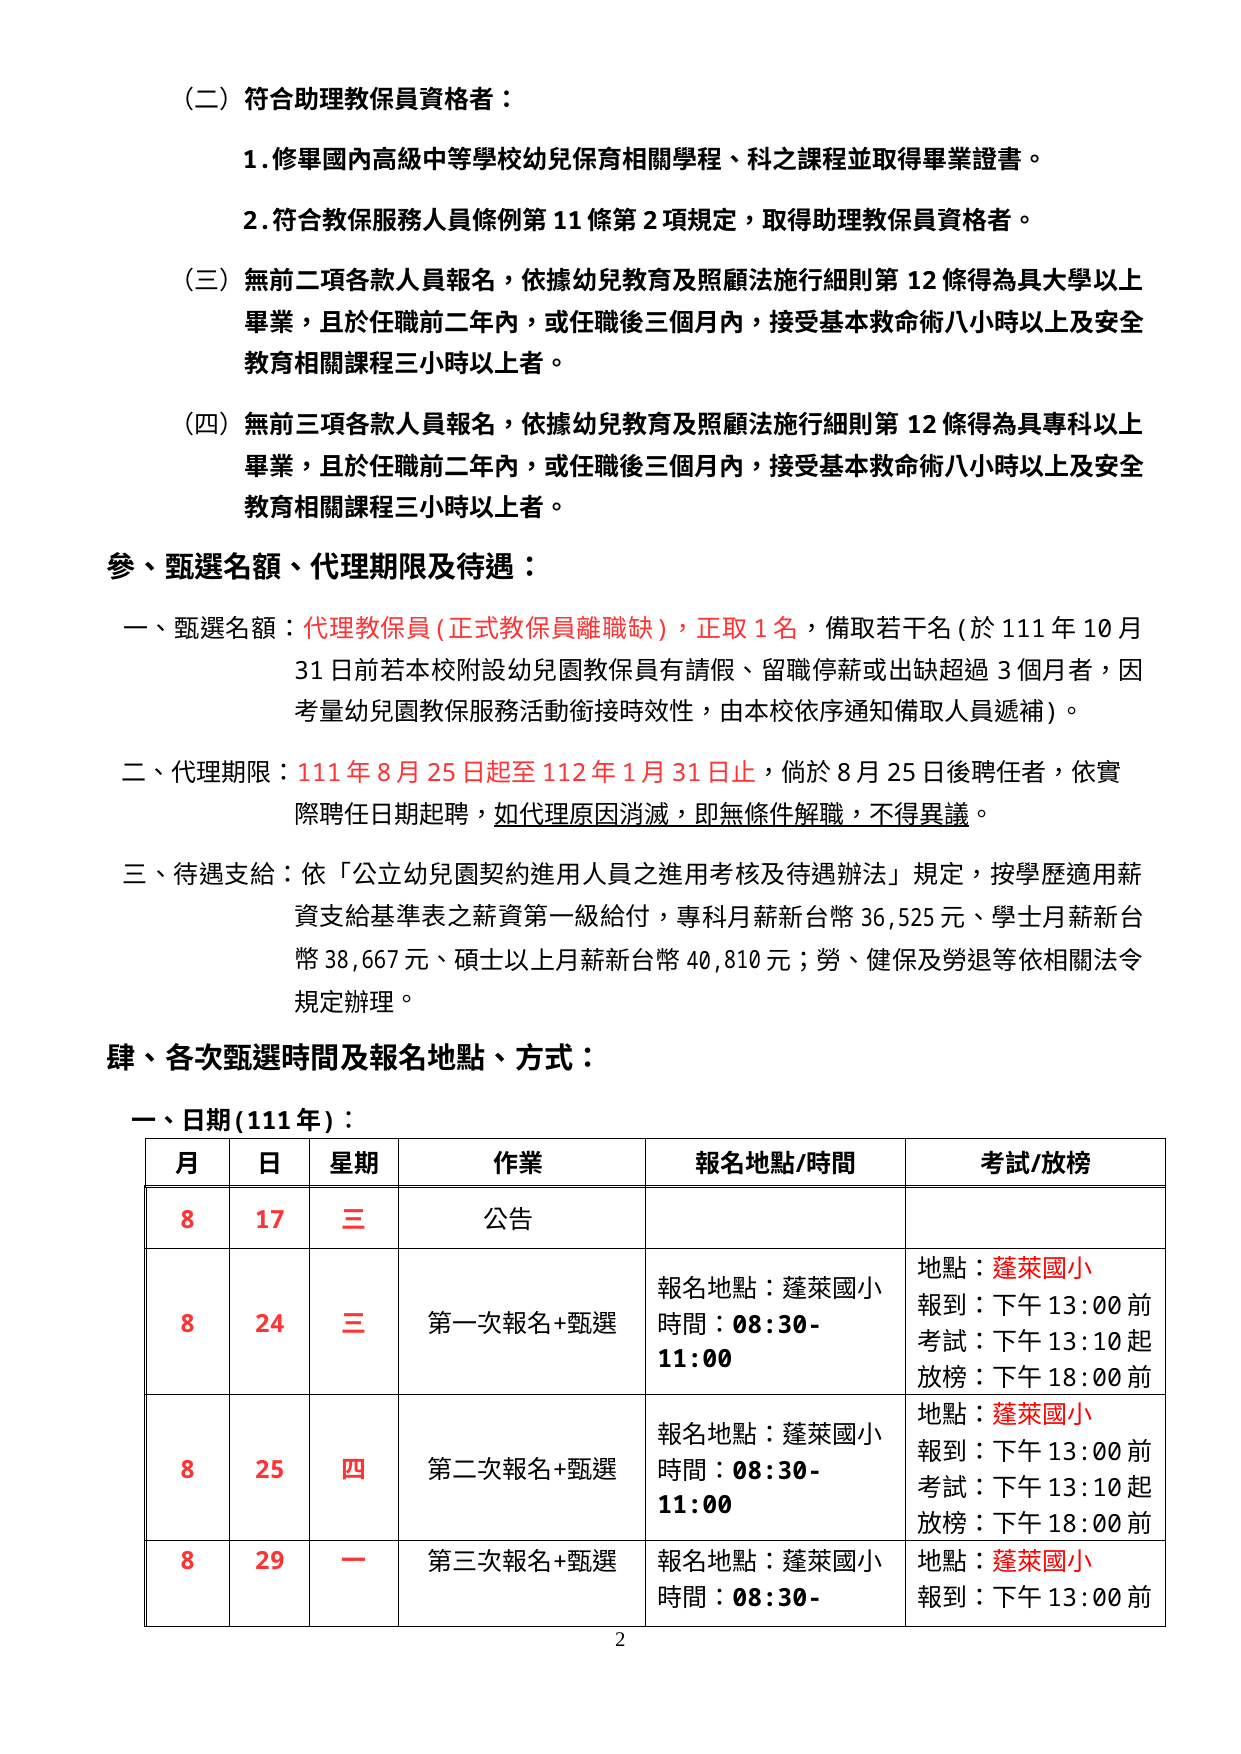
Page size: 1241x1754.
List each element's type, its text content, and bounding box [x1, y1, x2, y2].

table_cell 8 [147, 1395, 229, 1540]
table_cell 三 [310, 1249, 398, 1394]
text （四）無前三項各款人員報名，依據幼兒教育及照顧法施行細則第12條得為具專科以上畢業，且於任職前二年內，或任職後三個月內，接受基本救命術八小時以上及安全教育相關課程三小時以上者。 [169, 400, 1144, 525]
text （三）無前二項各款人員報名，依據幼兒教育及照顧法施行細則第12條得為具大學以上畢業，且於任職前二年內，或任職後三個月內，接受基本救命術八小時以上及安全教育相關課程三小時以上者。 [169, 256, 1144, 381]
table_cell 8 [147, 1249, 229, 1394]
table_header 考試/放榜 [906, 1139, 1165, 1185]
table_cell 報名地點：蓬萊國小 時間：08:30-11:00 [646, 1395, 905, 1540]
table_cell 一 [310, 1541, 398, 1626]
text （二）符合助理教保員資格者： [169, 75, 1144, 117]
table_cell 地點：蓬萊國小 報到：下午13:00前 考試：下午13:10起 放榜：下午18:00前 [906, 1395, 1165, 1540]
table_cell 報名地點：蓬萊國小 時間：08:30- [646, 1541, 905, 1626]
table_header 星期 [310, 1139, 398, 1185]
text 2.符合教保服務人員條例第11條第2項規定，取得助理教保員資格者。 [230, 196, 1144, 237]
table_cell 第一次報名+甄選 [399, 1249, 645, 1394]
table_cell [646, 1188, 905, 1248]
table_cell 地點：蓬萊國小 報到：下午13:00前 [906, 1541, 1165, 1626]
table_cell 24 [230, 1249, 309, 1394]
table_header 報名地點/時間 [646, 1139, 905, 1185]
table_cell 報名地點：蓬萊國小 時間：08:30-11:00 [646, 1249, 905, 1394]
table_cell 地點：蓬萊國小 報到：下午13:00前 考試：下午13:10起 放榜：下午18:00前 [906, 1249, 1165, 1394]
table_cell 第三次報名+甄選 [399, 1541, 645, 1626]
text 參、甄選名額、代理期限及待遇： [106, 544, 1144, 585]
table_header 作業 [399, 1139, 645, 1185]
table_cell 17 [230, 1188, 309, 1248]
text 三、待遇支給：依「公立幼兒園契約進用人員之進用考核及待遇辦法」規定，按學歷適用薪資支給基準表之薪資第一級給付，專科月薪新台幣36,525元、學士月薪新台幣38,667元、碩士以上月薪新台幣40,810元；勞、健保及勞退等依相關法令規定辦理。 [106, 850, 1144, 1017]
text 肆、各次甄選時間及報名地點、方式： [106, 1036, 1144, 1077]
table_cell 25 [230, 1395, 309, 1540]
table_cell 29 [230, 1541, 309, 1626]
text 1.修畢國內高級中等學校幼兒保育相關學程、科之課程並取得畢業證書。 [230, 135, 1144, 177]
table_cell [906, 1188, 1165, 1248]
text 一、甄選名額：代理教保員(正式教保員離職缺)，正取1名，備取若干名(於111年10月31日前若本校附設幼兒園教保員有請假、留職停薪或出缺超過3個月者，因考量幼兒園教保服務活動銜接時效性，由本校依序通知備取人員遞補)。 [106, 604, 1144, 729]
text 一、日期(111年)︰ [131, 1096, 1144, 1138]
table_header 日 [230, 1139, 309, 1185]
table_cell 三 [310, 1188, 398, 1248]
table_cell 第二次報名+甄選 [399, 1395, 645, 1540]
table_header 月 [146, 1139, 229, 1185]
table_cell 公告 [399, 1188, 645, 1248]
table_cell 8 [147, 1188, 229, 1248]
text 二、代理期限：111年8月25日起至112年1月31日止，倘於8月25日後聘任者，依實際聘任日期起聘，如代理原因消滅，即無條件解職，不得異議。 [106, 748, 1144, 831]
table_cell 8 [147, 1541, 229, 1626]
table_cell 四 [310, 1395, 398, 1540]
